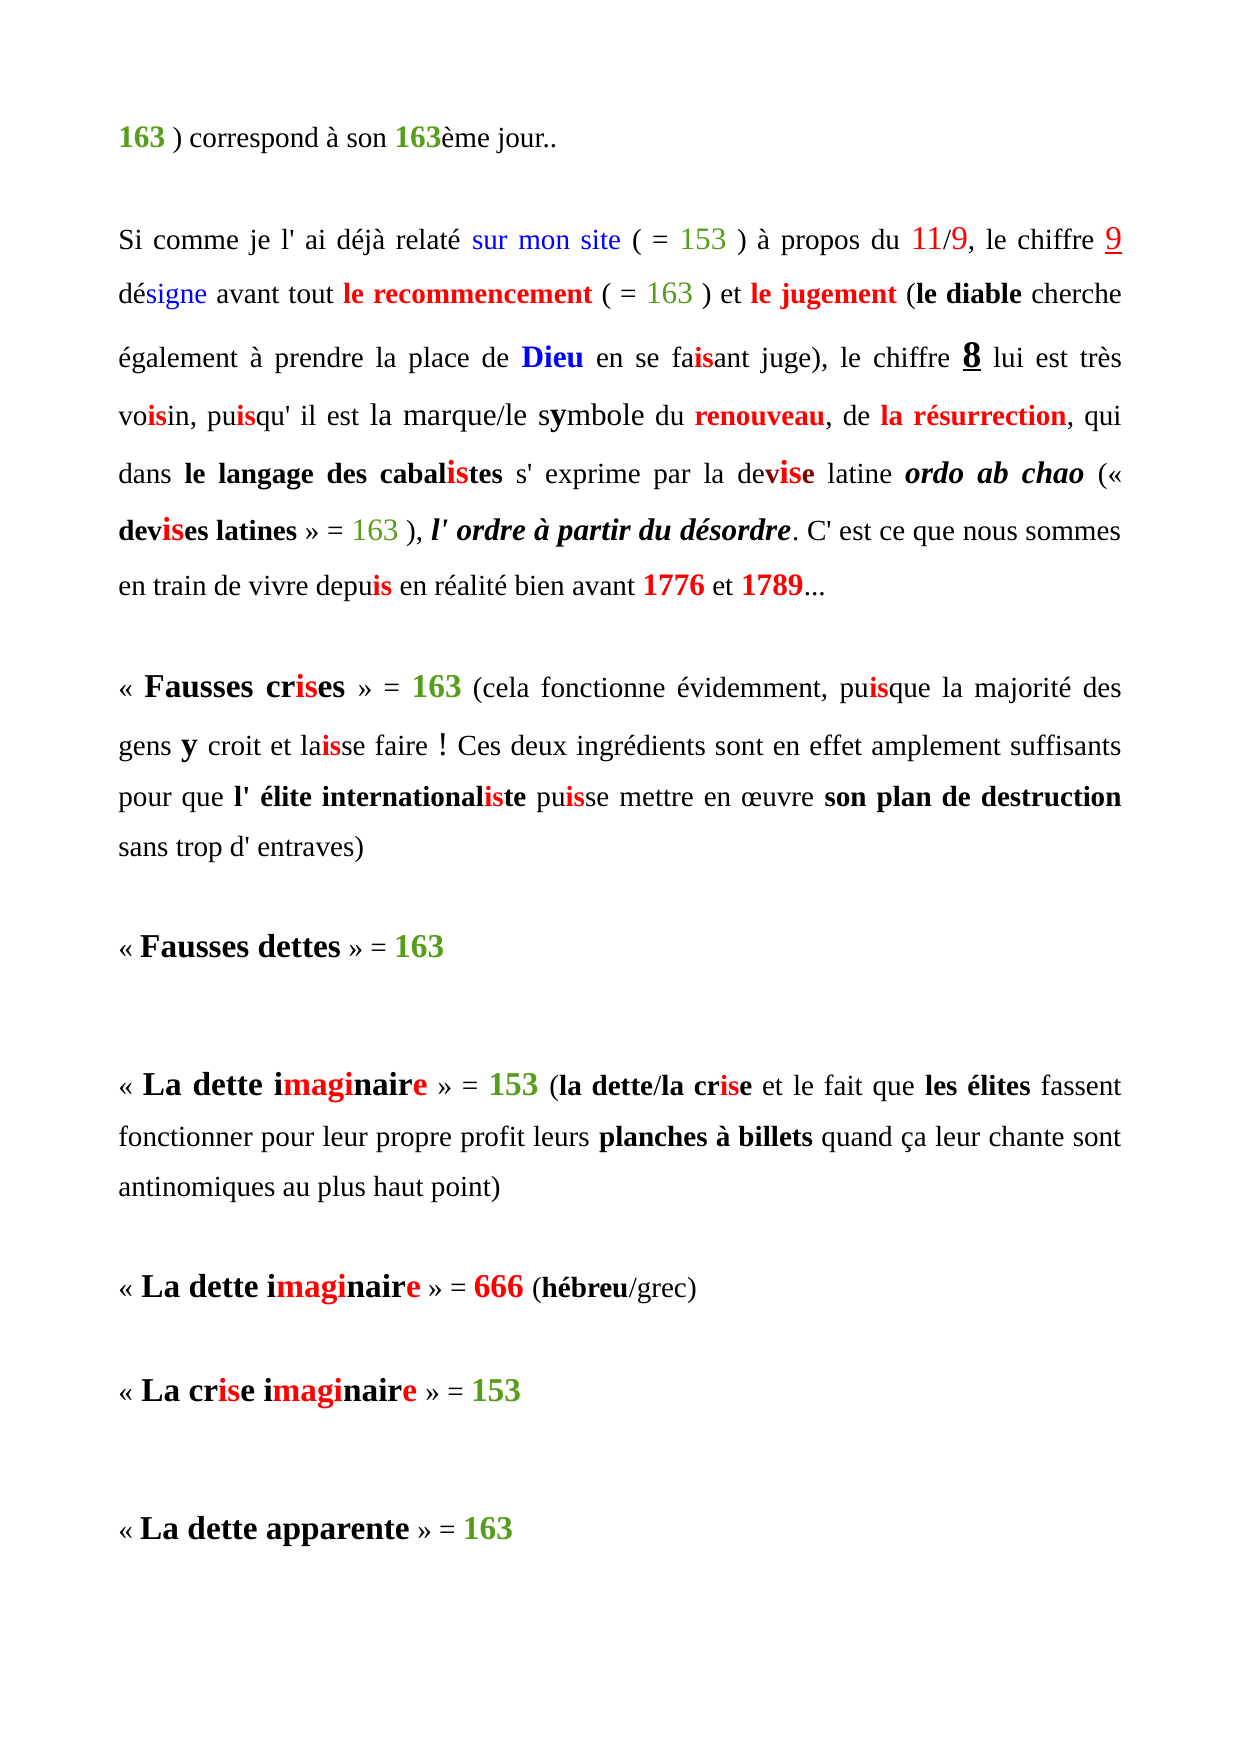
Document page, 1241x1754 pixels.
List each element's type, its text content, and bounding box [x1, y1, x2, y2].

text « La crise imaginaire » = 153 [118, 1371, 1122, 1409]
text Si comme je l' ai déjà relaté sur mon site ( = 153 ) à propos du 11/9, le chiffre 9 désigne avant tout le recommencement ( = 163 ) et le jugement (le diable cherche également à prendre la place de Dieu en se faisant juge), le chiffre 8 lui est très voisin, puisqu' il est la marque/le symbole du renouveau, de la résurrection, qui dans le langage des cabalistes s' exprime par la devise latine ordo ab chao (« devises latines » = 163 ), l' ordre à partir du désordre. C' est ce que nous sommes en train de vivre depuis en réalité bien avant 1776 et 1789... [118, 218, 1122, 602]
text « La dette apparente » = 163 [118, 1509, 1122, 1547]
text « Fausses crises » = 163 (cela fonctionne évidemment, puisque la majorité des gens y croit et laisse faire ! Ces deux ingrédients sont en effet amplement suffisants pour que l' élite internationaliste puisse mettre en œuvre son plan de destruction sans trop d' entraves) [118, 666, 1122, 863]
text « La dette imaginaire » = 666 (hébreu/grec) [118, 1266, 1122, 1305]
text 163 ) correspond à son 163ème jour.. [118, 118, 1122, 154]
text « Fausses dettes » = 163 [118, 926, 1122, 964]
text « La dette imaginaire » = 153 (la dette/la crise et le fait que les élites fassent fonctionner pour leur propre profit leurs planches à billets quand ça leur chante sont antinomiques au plus haut point) [118, 1064, 1122, 1203]
